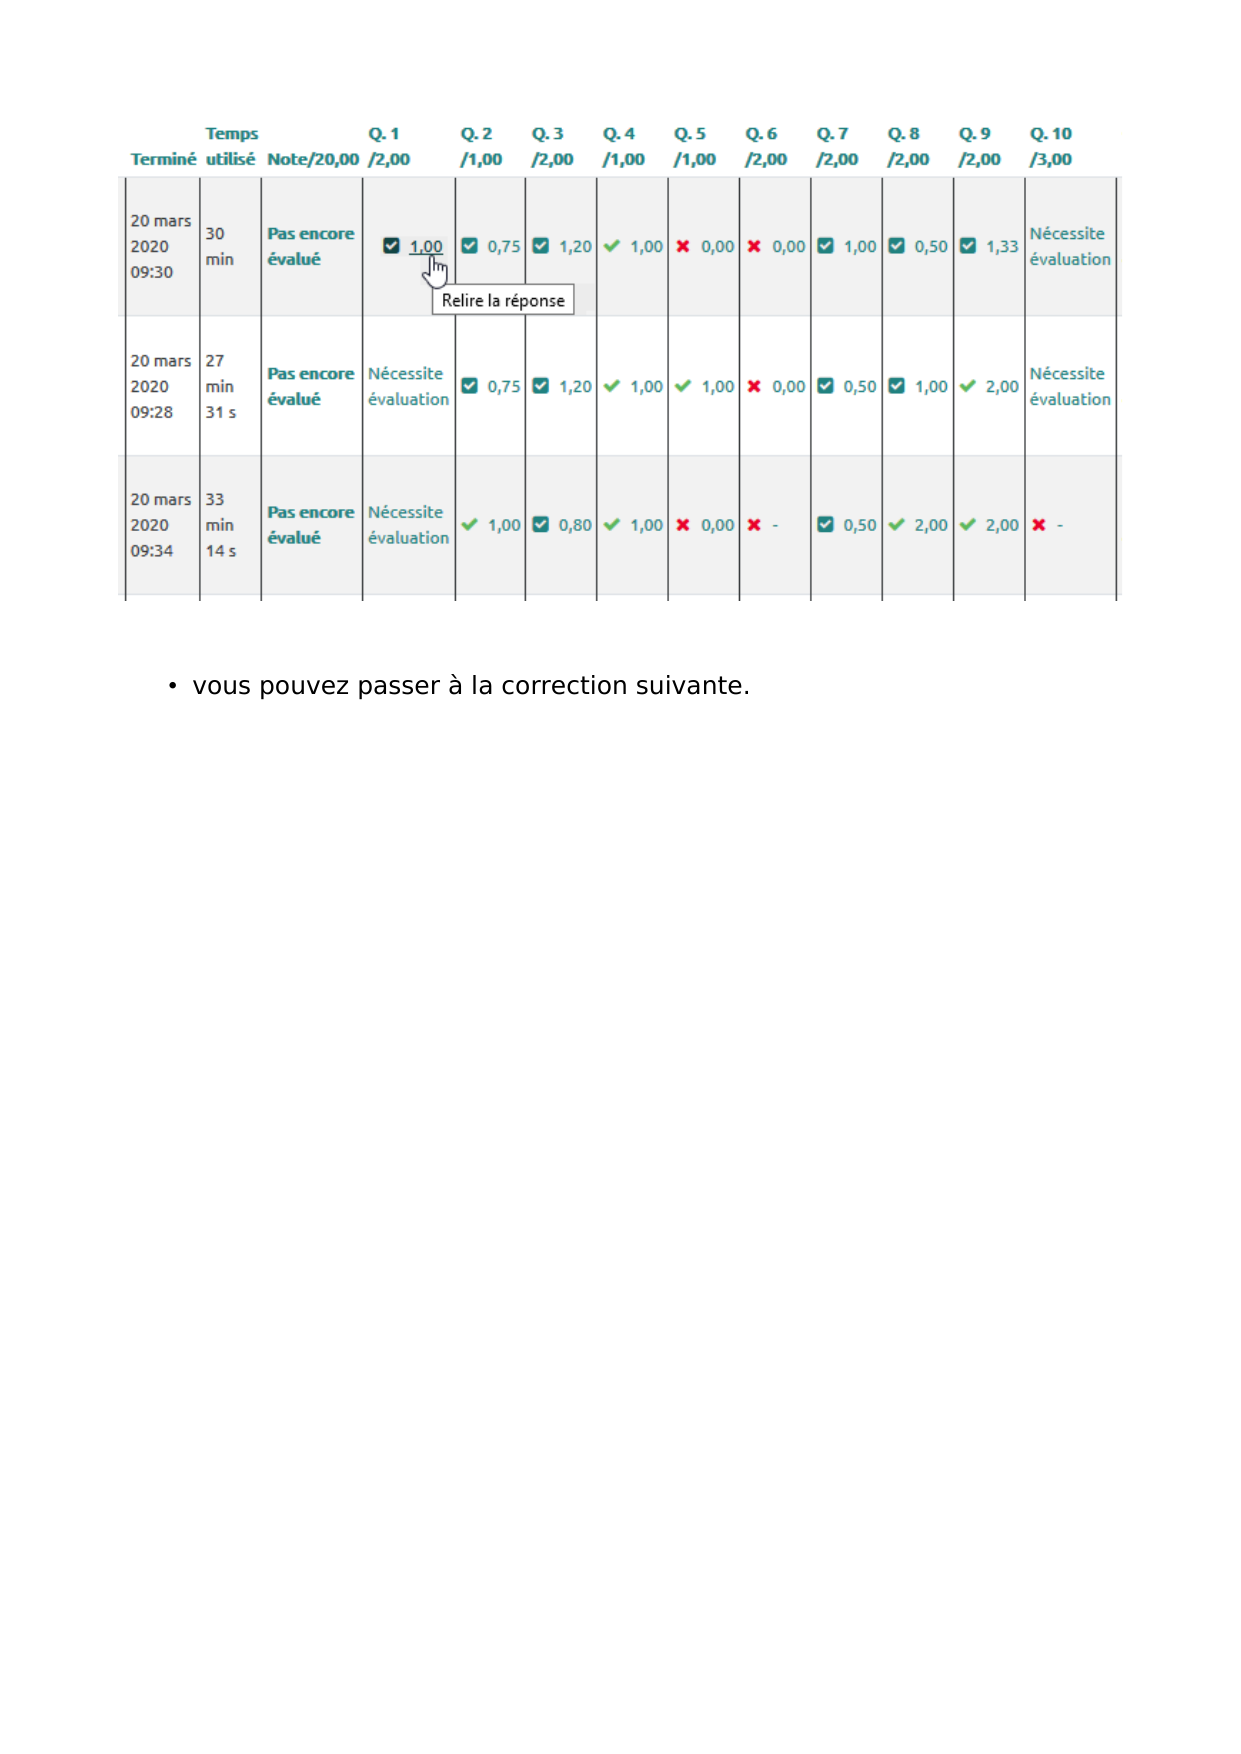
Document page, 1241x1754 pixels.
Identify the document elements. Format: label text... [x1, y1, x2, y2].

picture [118, 118, 1123, 601]
list vous pouvez passer à la correction suivante. [177, 671, 1122, 700]
